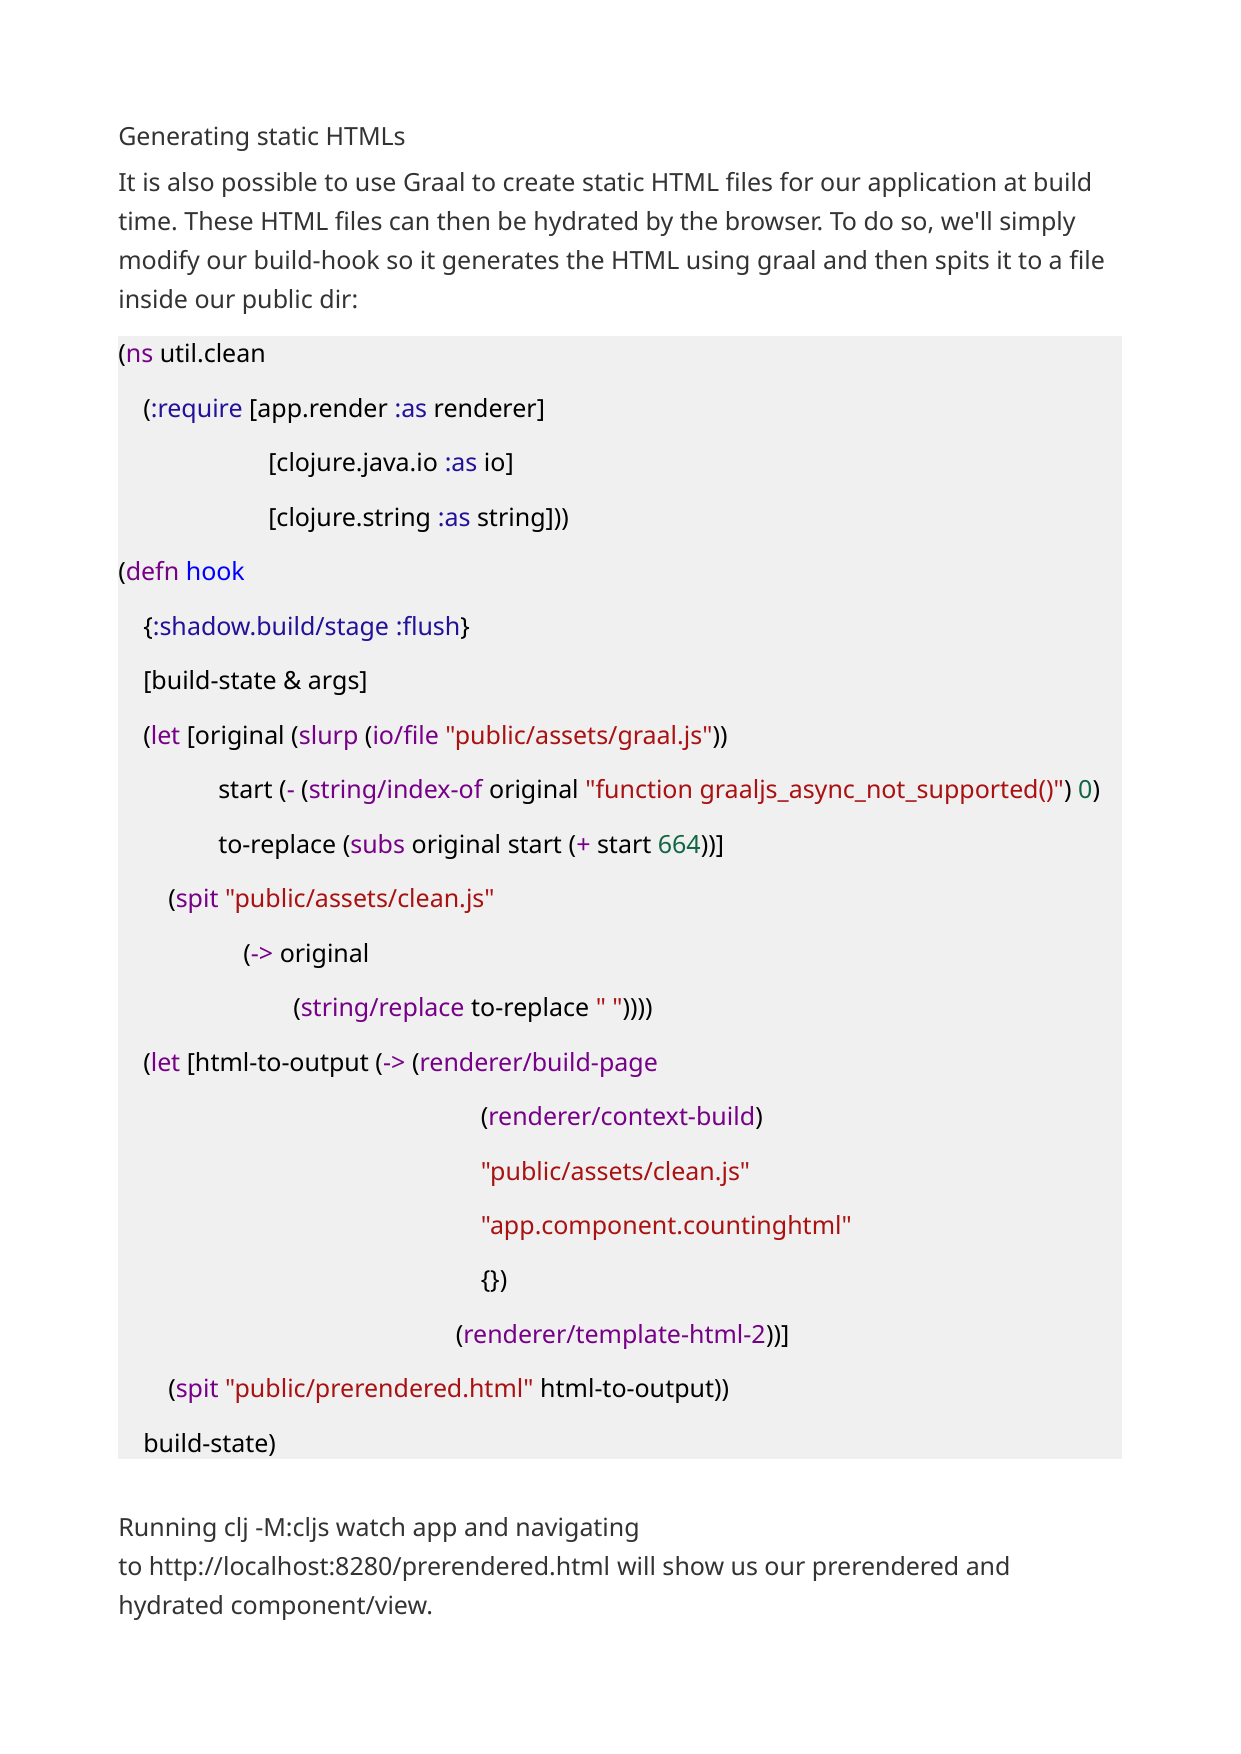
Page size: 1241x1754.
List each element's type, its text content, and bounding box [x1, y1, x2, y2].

text start (- (string/index-of original "function graaljs_async_not_supported()") 0) [118, 772, 1122, 806]
text "app.component.countinghtml" [118, 1208, 1122, 1242]
text (:require [app.render :as renderer] [118, 390, 1122, 424]
text (string/replace to-replace " ")))) [118, 990, 1122, 1024]
subtitle Generating static HTMLs [118, 118, 1122, 152]
text (let [html-to-output (-> (renderer/build-page [118, 1044, 1122, 1078]
text [clojure.java.io :as io] [118, 445, 1122, 479]
text build-state) [118, 1426, 1122, 1459]
text [clojure.string :as string])) [118, 499, 1122, 533]
text (ns util.clean [118, 336, 1122, 370]
text to-replace (subs original start (+ start 664))] [118, 826, 1122, 860]
text (-> original [118, 935, 1122, 969]
text (renderer/context-build) [118, 1099, 1122, 1133]
text "public/assets/clean.js" [118, 1153, 1122, 1187]
text Running clj -M:cljs watch app and navigating to http://localhost:8280/prerendered.html will show us our prerendered and hydrated component/view. [118, 1509, 1122, 1622]
text (renderer/template-html-2))] [118, 1317, 1122, 1351]
text (defn hook [118, 554, 1122, 588]
text (let [original (slurp (io/file "public/assets/graal.js")) [118, 717, 1122, 751]
text [build-state & args] [118, 663, 1122, 697]
text {}) [118, 1262, 1122, 1296]
text It is also possible to use Graal to create static HTML files for our application at build time. These HTML files can then be hydrated by the browser. To do so, we'll simply modify our build-hook so it generates the HTML using graal and then spits it to a file inside our public dir: [118, 165, 1122, 316]
text {:shadow.build/stage :flush} [118, 608, 1122, 642]
text (spit "public/prerendered.html" html-to-output)) [118, 1371, 1122, 1405]
text (spit "public/assets/clean.js" [118, 881, 1122, 915]
